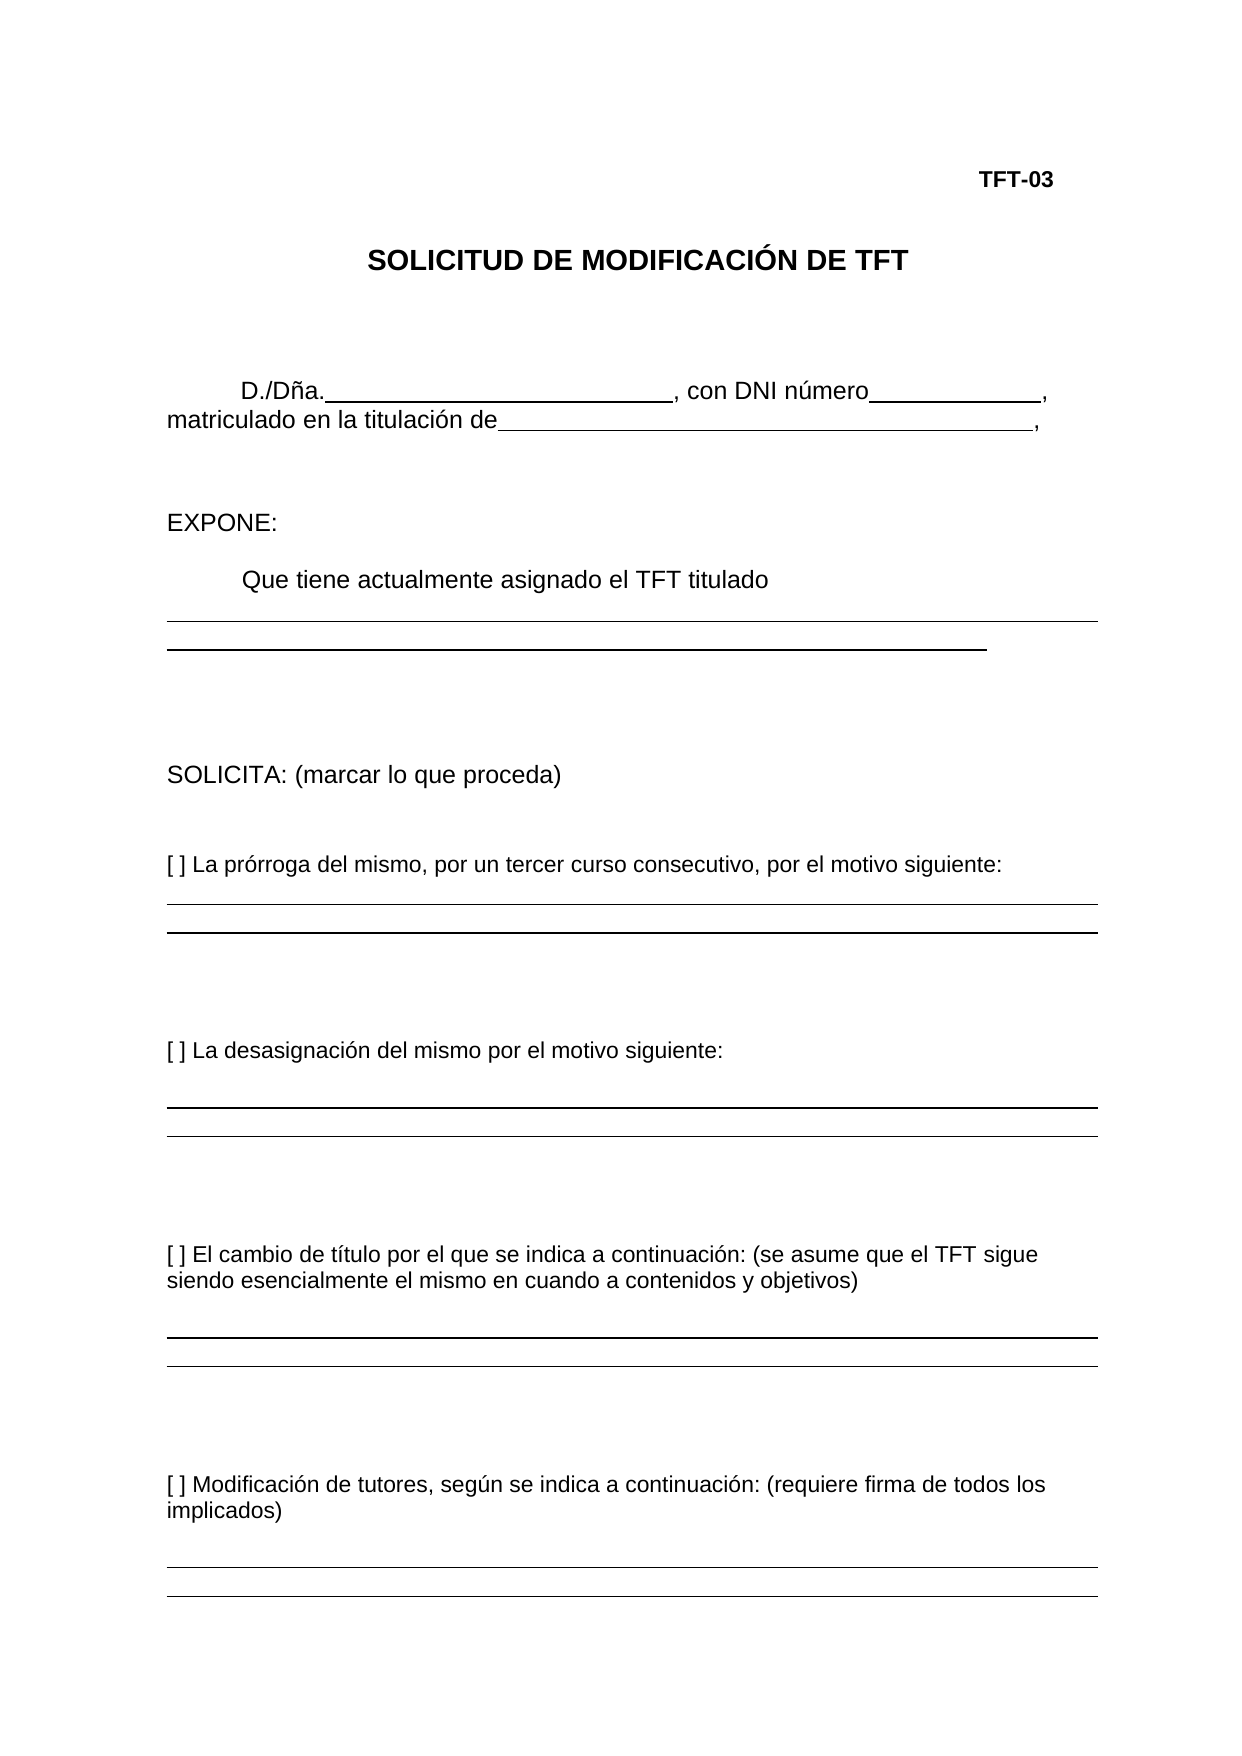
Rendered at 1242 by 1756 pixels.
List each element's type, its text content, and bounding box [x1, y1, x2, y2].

text EXPONE: [167, 508, 1121, 536]
text [ ] La prórroga del mismo, por un tercer curso consecutivo, por el motivo siguiente: [167, 851, 1121, 877]
text SOLICITA: (marcar lo que proceda) [167, 760, 1121, 788]
text [ ] El cambio de título por el que se indica a continuación: (se asume que el TFT sigue siendo esencialmente el mismo en cuando a contenidos y objetivos) [167, 1241, 1053, 1294]
text TFT-03 [156, 166, 1054, 192]
text [ ] La desasignación del mismo por el motivo siguiente: [167, 1037, 1121, 1064]
text [ ] Modificación de tutores, según se indica a continuación: (requiere firma de todos los implicados) [167, 1471, 1089, 1523]
text Que tiene actualmente asignado el TFT titulado [242, 565, 1121, 594]
text SOLICITUD DE MODIFICACIÓN DE TFT [366, 243, 909, 276]
text D./Dña. , con DNI número , matriculado en la titulación de , [167, 376, 1049, 434]
